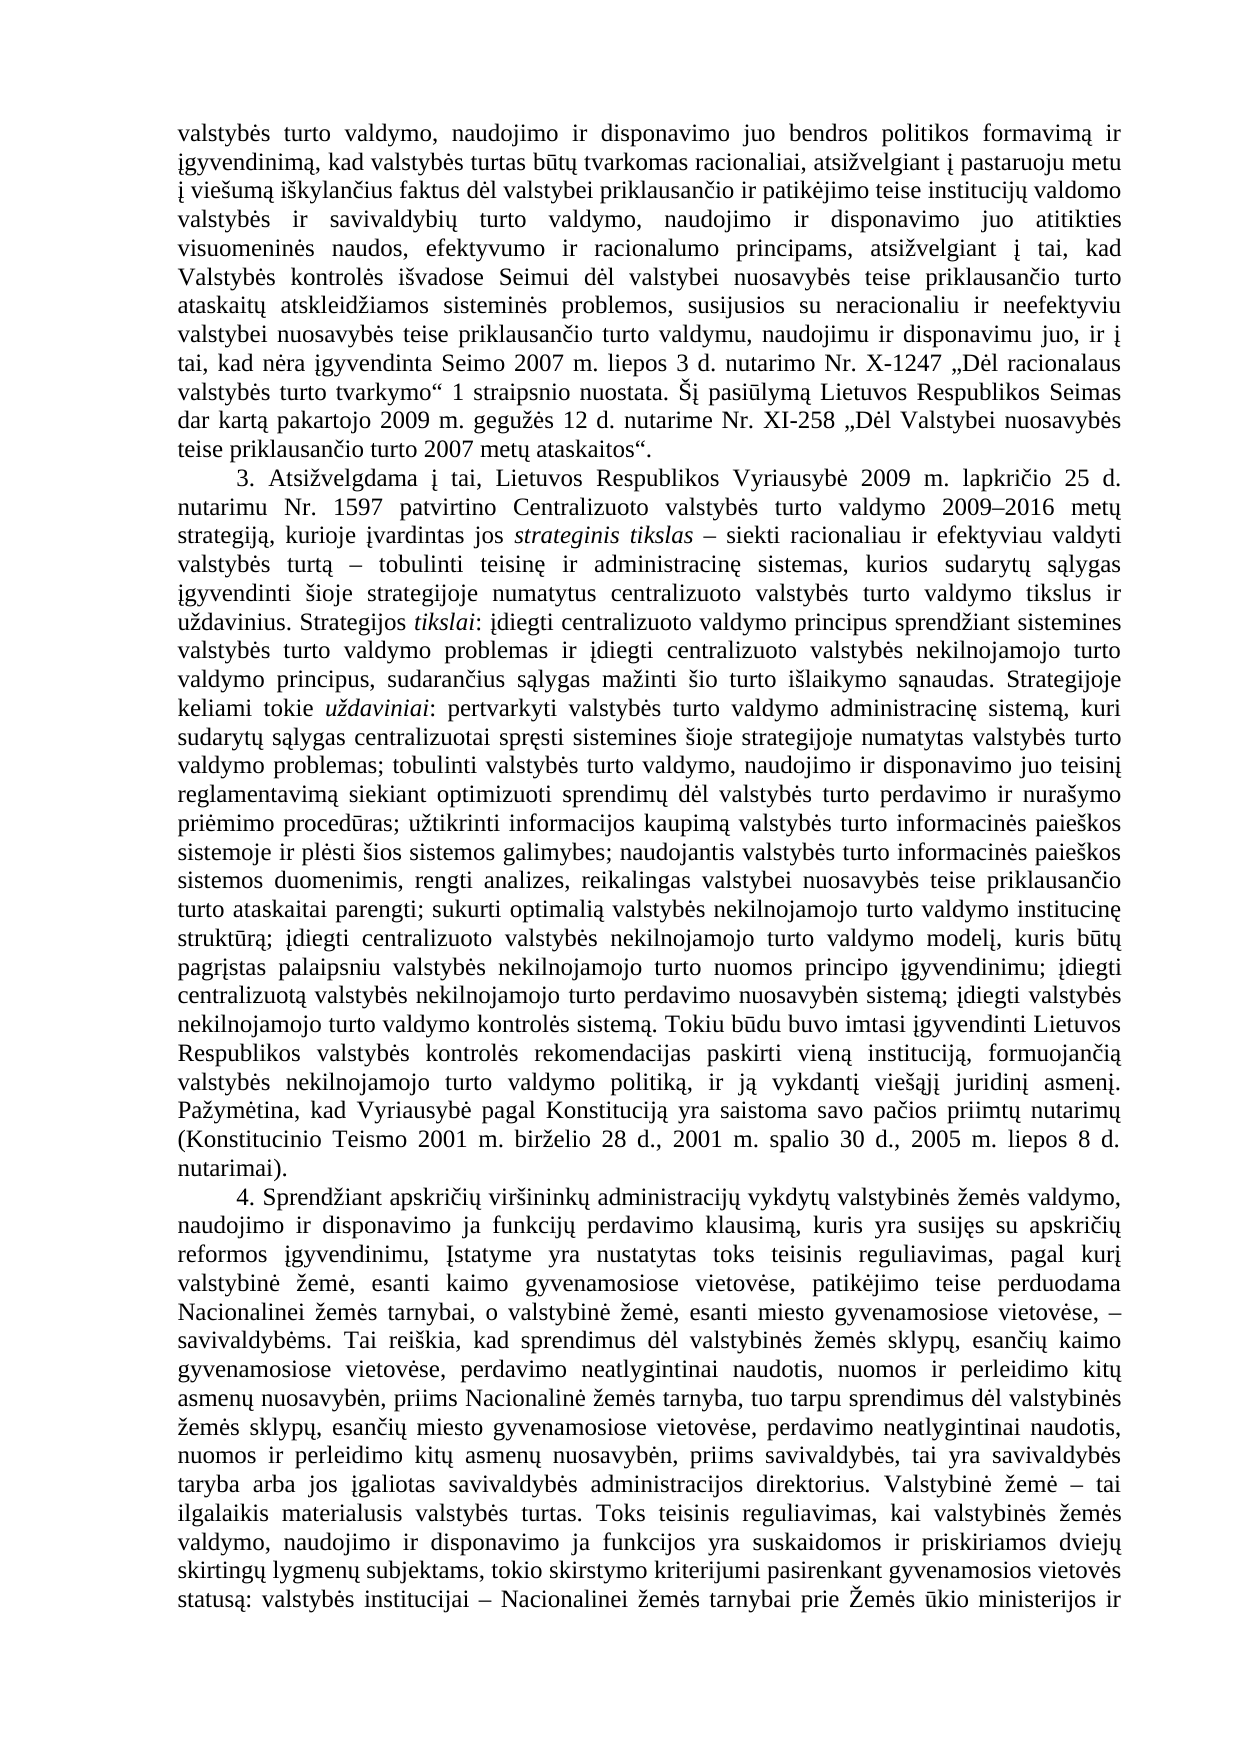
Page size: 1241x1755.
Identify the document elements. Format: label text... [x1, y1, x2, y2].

text 3. Atsižvelgdama į tai, Lietuvos Respublikos Vyriausybė 2009 m. lapkričio 25 d. nutarimu Nr. 1597 patvirtino Centralizuoto valstybės turto valdymo 2009–2016 metų strategiją, kurioje įvardintas jos strateginis tikslas – siekti racionaliau ir efektyviau valdyti valstybės turtą – tobulinti teisinę ir administracinę sistemas, kurios sudarytų sąlygas įgyvendinti šioje strategijoje numatytus centralizuoto valstybės turto valdymo tikslus ir uždavinius. Strategijos tikslai: įdiegti centralizuoto valdymo principus sprendžiant sistemines valstybės turto valdymo problemas ir įdiegti centralizuoto valstybės nekilnojamojo turto valdymo principus, sudarančius sąlygas mažinti šio turto išlaikymo sąnaudas. Strategijoje keliami tokie uždaviniai: pertvarkyti valstybės turto valdymo administracinę sistemą, kuri sudarytų sąlygas centralizuotai spręsti sistemines šioje strategijoje numatytas valstybės turto valdymo problemas; tobulinti valstybės turto valdymo, naudojimo ir disponavimo juo teisinį reglamentavimą siekiant optimizuoti sprendimų dėl valstybės turto perdavimo ir nurašymo priėmimo procedūras; užtikrinti informacijos kaupimą valstybės turto informacinės paieškos sistemoje ir plėsti šios sistemos galimybes; naudojantis valstybės turto informacinės paieškos sistemos duomenimis, rengti analizes, reikalingas valstybei nuosavybės teise priklausančio turto ataskaitai parengti; sukurti optimalią valstybės nekilnojamojo turto valdymo institucinę struktūrą; įdiegti centralizuoto valstybės nekilnojamojo turto valdymo modelį, kuris būtų pagrįstas palaipsniu valstybės nekilnojamojo turto nuomos principo įgyvendinimu; įdiegti centralizuotą valstybės nekilnojamojo turto perdavimo nuosavybėn sistemą; įdiegti valstybės nekilnojamojo turto valdymo kontrolės sistemą. Tokiu būdu buvo imtasi įgyvendinti Lietuvos Respublikos valstybės kontrolės rekomendacijas paskirti vieną instituciją, formuojančią valstybės nekilnojamojo turto valdymo politiką, ir ją vykdantį viešąjį juridinį asmenį. Pažymėtina, kad Vyriausybė pagal Konstituciją yra saistoma savo pačios priimtų nutarimų (Konstitucinio Teismo 2001 m. birželio 28 d., 2001 m. spalio 30 d., 2005 m. liepos 8 d. nutarimai). [177, 463, 1122, 1182]
text valstybės turto valdymo, naudojimo ir disponavimo juo bendros politikos formavimą ir įgyvendinimą, kad valstybės turtas būtų tvarkomas racionaliai, atsižvelgiant į pastaruoju metu į viešumą iškylančius faktus dėl valstybei priklausančio ir patikėjimo teise institucijų valdomo valstybės ir savivaldybių turto valdymo, naudojimo ir disponavimo juo atitikties visuomeninės naudos, efektyvumo ir racionalumo principams, atsižvelgiant į tai, kad Valstybės kontrolės išvadose Seimui dėl valstybei nuosavybės teise priklausančio turto ataskaitų atskleidžiamos sisteminės problemos, susijusios su neracionaliu ir neefektyviu valstybei nuosavybės teise priklausančio turto valdymu, naudojimu ir disponavimu juo, ir į tai, kad nėra įgyvendinta Seimo 2007 m. liepos 3 d. nutarimo Nr. X-1247 „Dėl racionalaus valstybės turto tvarkymo“ 1 straipsnio nuostata. Šį pasiūlymą Lietuvos Respublikos Seimas dar kartą pakartojo 2009 m. gegužės 12 d. nutarime Nr. XI-258 „Dėl Valstybei nuosavybės teise priklausančio turto 2007 metų ataskaitos“. [177, 118, 1122, 463]
text 4. Sprendžiant apskričių viršininkų administracijų vykdytų valstybinės žemės valdymo, naudojimo ir disponavimo ja funkcijų perdavimo klausimą, kuris yra susijęs su apskričių reformos įgyvendinimu, Įstatyme yra nustatytas toks teisinis reguliavimas, pagal kurį valstybinė žemė, esanti kaimo gyvenamosiose vietovėse, patikėjimo teise perduodama Nacionalinei žemės tarnybai, o valstybinė žemė, esanti miesto gyvenamosiose vietovėse, – savivaldybėms. Tai reiškia, kad sprendimus dėl valstybinės žemės sklypų, esančių kaimo gyvenamosiose vietovėse, perdavimo neatlygintinai naudotis, nuomos ir perleidimo kitų asmenų nuosavybėn, priims Nacionalinė žemės tarnyba, tuo tarpu sprendimus dėl valstybinės žemės sklypų, esančių miesto gyvenamosiose vietovėse, perdavimo neatlygintinai naudotis, nuomos ir perleidimo kitų asmenų nuosavybėn, priims savivaldybės, tai yra savivaldybės taryba arba jos įgaliotas savivaldybės administracijos direktorius. Valstybinė žemė – tai ilgalaikis materialusis valstybės turtas. Toks teisinis reguliavimas, kai valstybinės žemės valdymo, naudojimo ir disponavimo ja funkcijos yra suskaidomos ir priskiriamos dviejų skirtingų lygmenų subjektams, tokio skirstymo kriterijumi pasirenkant gyvenamosios vietovės statusą: valstybės institucijai – Nacionalinei žemės tarnybai prie Žemės ūkio ministerijos ir [177, 1182, 1122, 1613]
